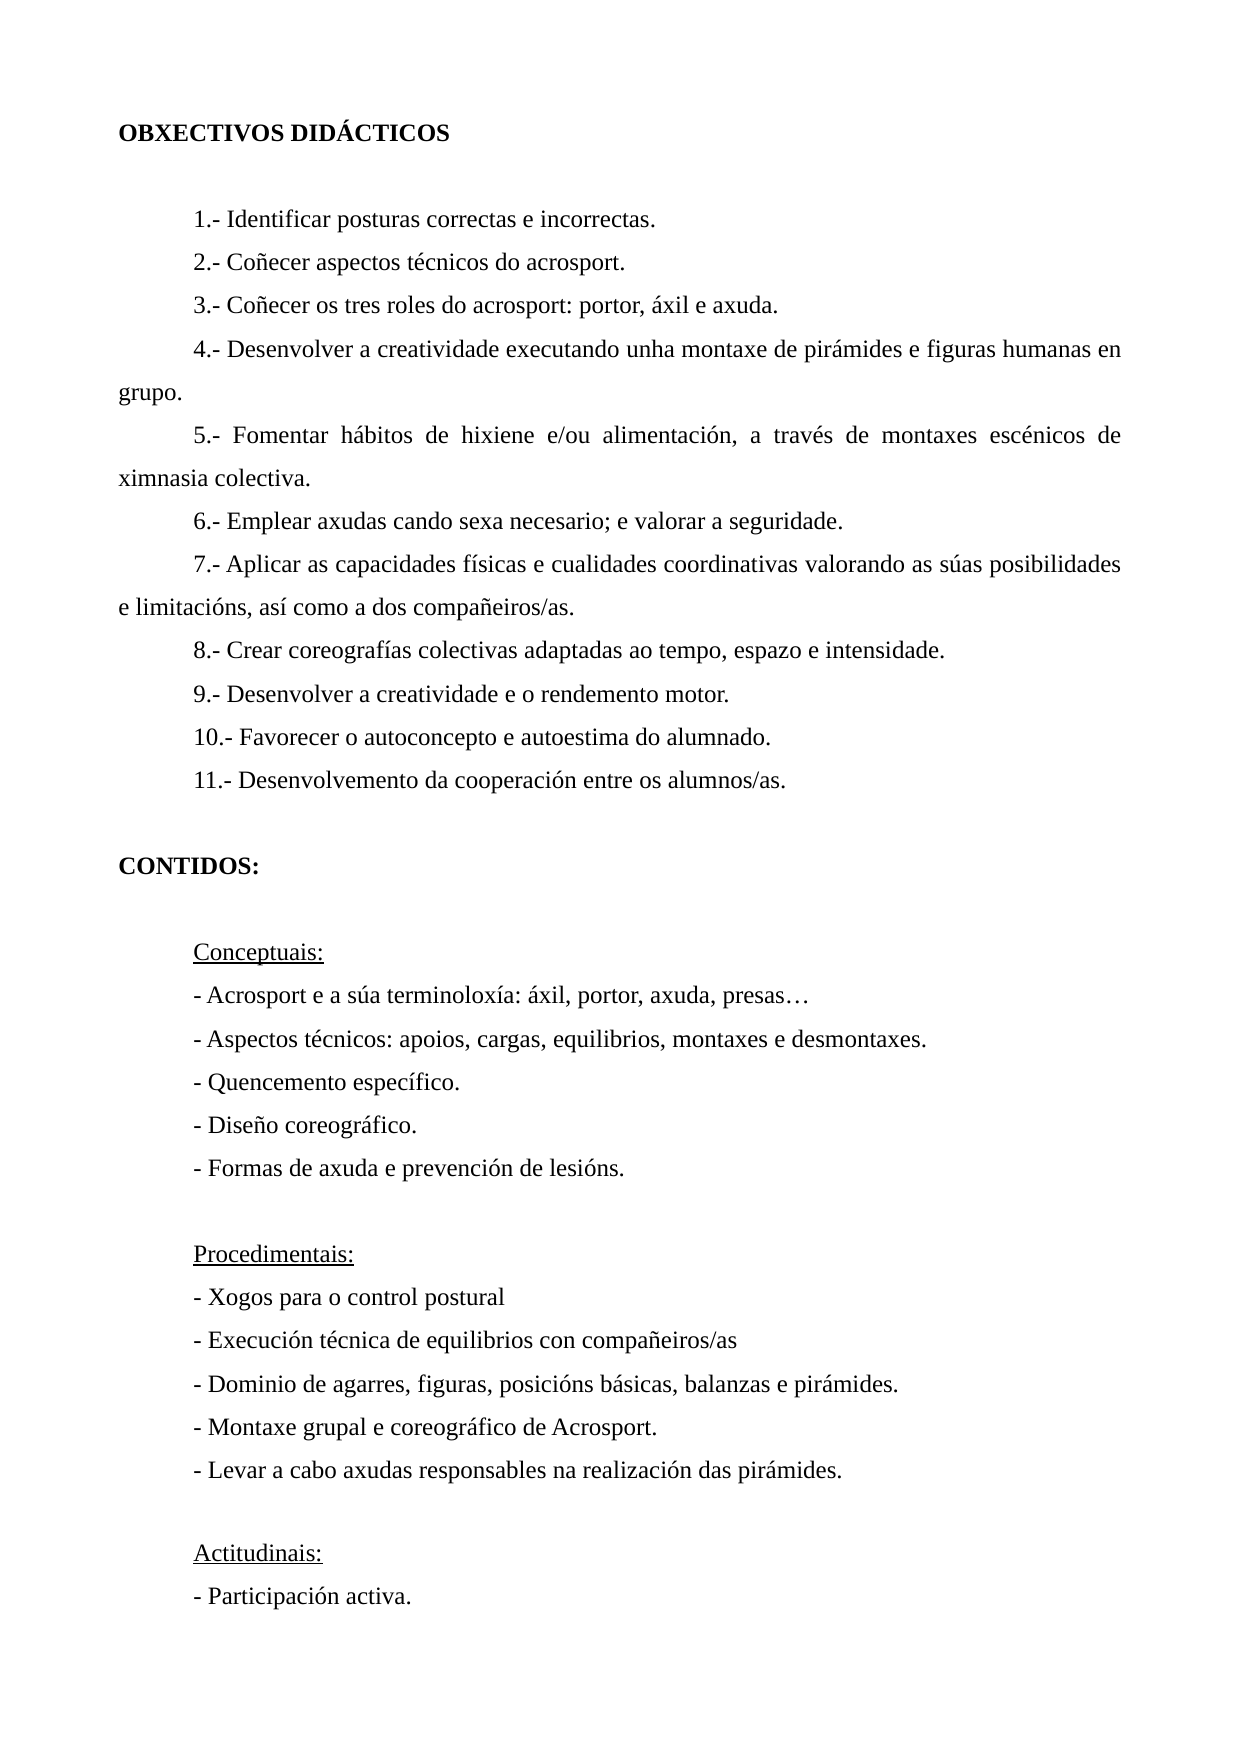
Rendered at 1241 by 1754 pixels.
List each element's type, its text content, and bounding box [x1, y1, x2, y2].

text 9.- Desenvolver a creatividade e o rendemento motor. [118, 679, 1122, 707]
text - Execución técnica de equilibrios con compañeiros/as [118, 1326, 1122, 1354]
text 1.- Identificar posturas correctas e incorrectas. [118, 204, 1122, 233]
text - Quencemento específico. [118, 1067, 1122, 1096]
text Actitudinais: [118, 1538, 1122, 1566]
text - Aspectos técnicos: apoios, cargas, equilibrios, montaxes e desmontaxes. [118, 1024, 1122, 1052]
text CONTIDOS: [118, 851, 1122, 880]
text - Participación activa. [118, 1581, 1122, 1609]
text - Xogos para o control postural [118, 1282, 1122, 1311]
text 3.- Coñecer os tres roles do acrosport: portor, áxil e axuda. [118, 291, 1122, 319]
text - Dominio de agarres, figuras, posicións básicas, balanzas e pirámides. [118, 1369, 1122, 1397]
text 11.- Desenvolvemento da cooperación entre os alumnos/as. [118, 765, 1122, 794]
text - Diseño coreográfico. [118, 1110, 1122, 1139]
text 4.- Desenvolver a creatividade executando unha montaxe de pirámides e figuras humanas en grupo. [118, 334, 1122, 406]
text - Levar a cabo axudas responsables na realización das pirámides. [118, 1455, 1122, 1484]
text - Montaxe grupal e coreográfico de Acrosport. [118, 1412, 1122, 1441]
text - Formas de axuda e prevención de lesións. [118, 1153, 1122, 1182]
text - Acrosport e a súa terminoloxía: áxil, portor, axuda, presas… [118, 981, 1122, 1009]
text 10.- Favorecer o autoconcepto e autoestima do alumnado. [118, 722, 1122, 751]
text 8.- Crear coreografías colectivas adaptadas ao tempo, espazo e intensidade. [118, 636, 1122, 664]
text Conceptuais: [118, 937, 1122, 966]
text Procedimentais: [118, 1239, 1122, 1268]
text 2.- Coñecer aspectos técnicos do acrosport. [118, 247, 1122, 276]
text 7.- Aplicar as capacidades físicas e cualidades coordinativas valorando as súas posibilidades e limitacións, así como a dos compañeiros/as. [118, 549, 1122, 621]
text 6.- Emplear axudas cando sexa necesario; e valorar a seguridade. [118, 506, 1122, 535]
text OBXECTIVOS DIDÁCTICOS [118, 118, 1122, 147]
text 5.- Fomentar hábitos de hixiene e/ou alimentación, a través de montaxes escénicos de ximnasia colectiva. [118, 420, 1122, 492]
